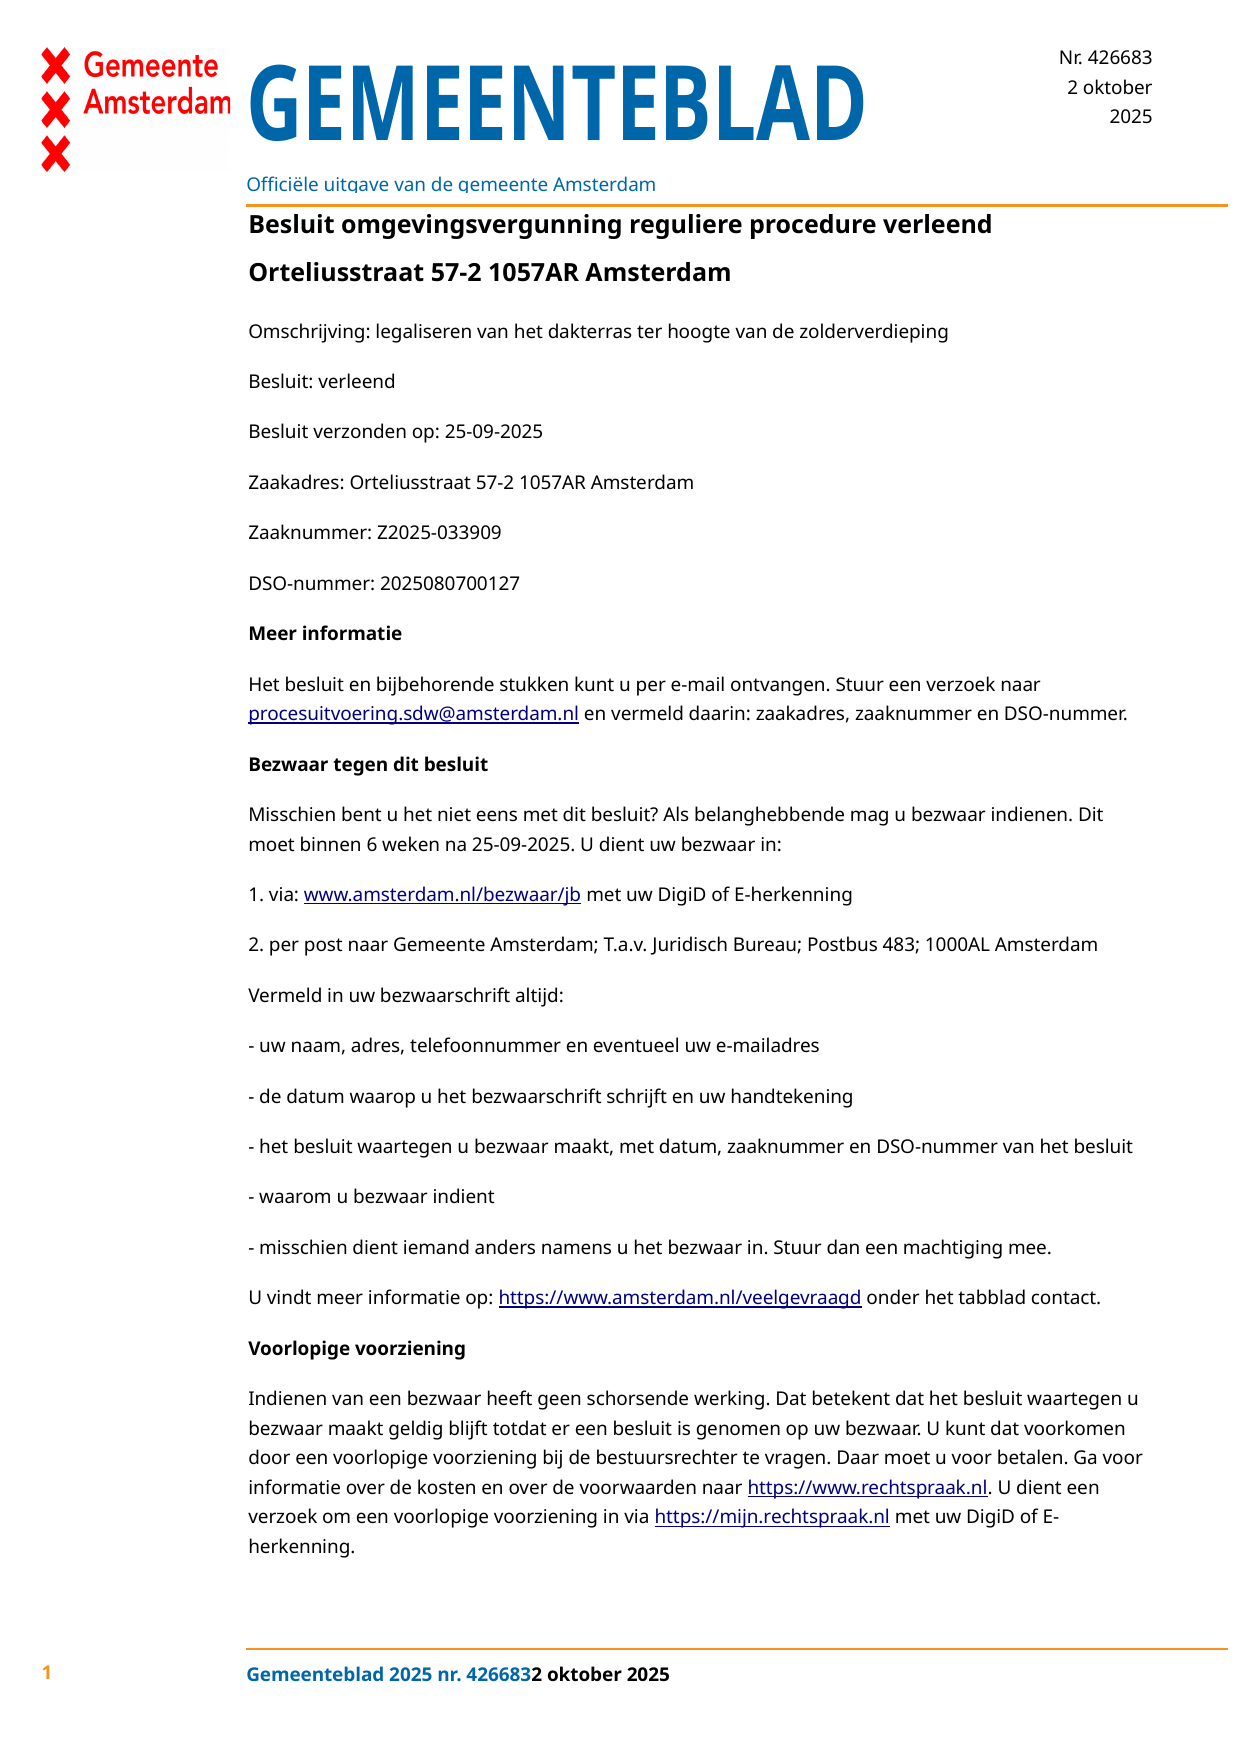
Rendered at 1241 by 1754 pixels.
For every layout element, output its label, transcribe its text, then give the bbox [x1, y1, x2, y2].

text Zaakadres: Orteliusstraat 57-2 1057AR Amsterdam [248, 469, 1152, 495]
text 2. per post naar Gemeente Amsterdam; T.a.v. Juridisch Bureau; Postbus 483; 1000AL Amsterdam [248, 932, 1152, 957]
text - de datum waarop u het bezwaarschrift schrijft en uw handtekening [248, 1083, 1152, 1109]
text Voorlopige voorziening [248, 1335, 1152, 1361]
text Misschien bent u het niet eens met dit besluit? Als belanghebbende mag u bezwaar indienen. Dit moet binnen 6 weken na 25-09-2025. U dient uw bezwaar in: [248, 801, 1152, 857]
text - uw naam, adres, telefoonnummer en eventueel uw e-mailadres [248, 1032, 1152, 1058]
text Bezwaar tegen dit besluit [248, 751, 1152, 777]
text - misschien dient iemand anders namens u het bezwaar in. Stuur dan een machtiging mee. [248, 1234, 1152, 1260]
text 1. via: www.amsterdam.nl/bezwaar/jb met uw DigiD of E-herkenning [248, 881, 1152, 907]
text Vermeld in uw bezwaarschrift altijd: [248, 982, 1152, 1008]
text Besluit omgevingsvergunning reguliere procedure verleend Orteliusstraat 57-2 1057AR Amsterdam [248, 207, 1152, 288]
text Meer informatie [248, 620, 1152, 646]
text Omschrijving: legaliseren van het dakterras ter hoogte van de zolderverdieping [248, 318, 1152, 344]
text Zaaknummer: Z2025-033909 [248, 519, 1152, 545]
text DSO-nummer: 2025080700127 [248, 570, 1152, 596]
text - het besluit waartegen u bezwaar maakt, met datum, zaaknummer en DSO-nummer van het besluit [248, 1133, 1152, 1159]
text U vindt meer informatie op: https://www.amsterdam.nl/veelgevraagd onder het tabblad contact. [248, 1284, 1152, 1310]
text Indienen van een bezwaar heeft geen schorsende werking. Dat betekent dat het besluit waartegen u bezwaar maakt geldig blijft totdat er een besluit is genomen op uw bezwaar. U kunt dat voorkomen door een voorlopige voorziening bij de bestuursrechter te vragen. Daar moet u voor betalen. Ga voor informatie over de kosten en over de voorwaarden naar https://www.rechtspraak.nl. U dient een verzoek om een voorlopige voorziening in via https://mijn.rechtspraak.nl met uw DigiD of E-herkenning. [248, 1385, 1152, 1559]
picture [41, 47, 231, 172]
text Besluit verzonden op: 25-09-2025 [248, 419, 1152, 444]
text Het besluit en bijbehorende stukken kunt u per e-mail ontvangen. Stuur een verzoek naar procesuitvoering.sdw@amsterdam.nl en vermeld daarin: zaakadres, zaaknummer en DSO-nummer. [248, 671, 1152, 726]
text Besluit: verleend [248, 368, 1152, 394]
text - waarom u bezwaar indient [248, 1184, 1152, 1209]
